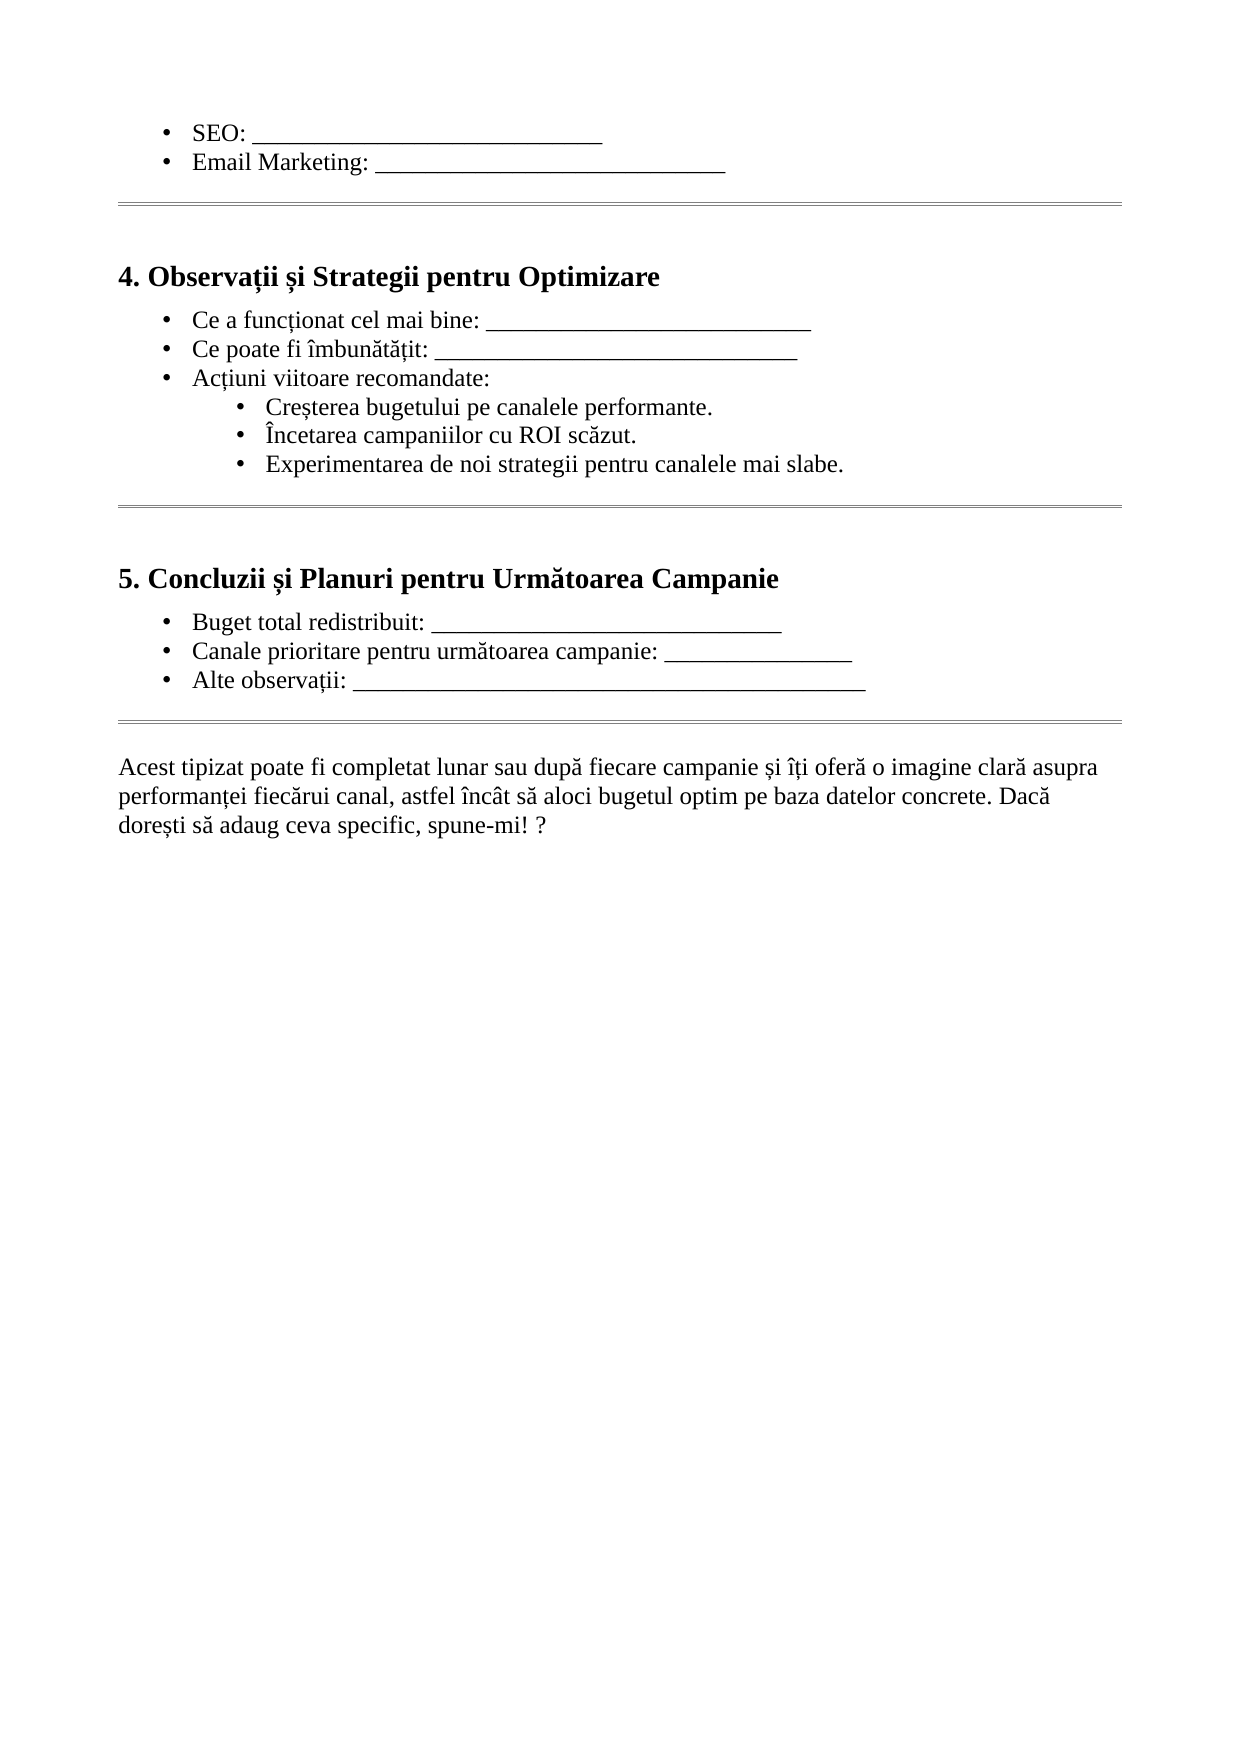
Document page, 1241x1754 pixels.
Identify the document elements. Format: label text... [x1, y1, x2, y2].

list Canale prioritare pentru următoarea campanie: _______________ [162, 636, 1122, 665]
list Încetarea campaniilor cu ROI scăzut. [236, 420, 1122, 449]
list Acțiuni viitoare recomandate: [162, 363, 1122, 392]
list Buget total redistribuit: ____________________________ [162, 607, 1122, 636]
subtitle 5. Concluzii și Planuri pentru Următoarea Campanie [118, 561, 1122, 595]
list Ce poate fi îmbunătățit: _____________________________ [162, 334, 1122, 363]
list SEO: ____________________________ [162, 118, 1122, 147]
text Acest tipizat poate fi completat lunar sau după fiecare campanie și îți oferă o imagine clară asupra performanței fiecărui canal, astfel încât să aloci bugetul optim pe baza datelor concrete. Dacă dorești să adaug ceva specific, spune-mi! ? [118, 752, 1122, 839]
list Email Marketing: ____________________________ [162, 147, 1122, 176]
list Alte observații: _________________________________________ [162, 665, 1122, 694]
list Ce a funcționat cel mai bine: __________________________ [162, 305, 1122, 334]
list Creșterea bugetului pe canalele performante. [236, 392, 1122, 420]
list Experimentarea de noi strategii pentru canalele mai slabe. [236, 449, 1122, 478]
subtitle 4. Observații și Strategii pentru Optimizare [118, 259, 1122, 293]
